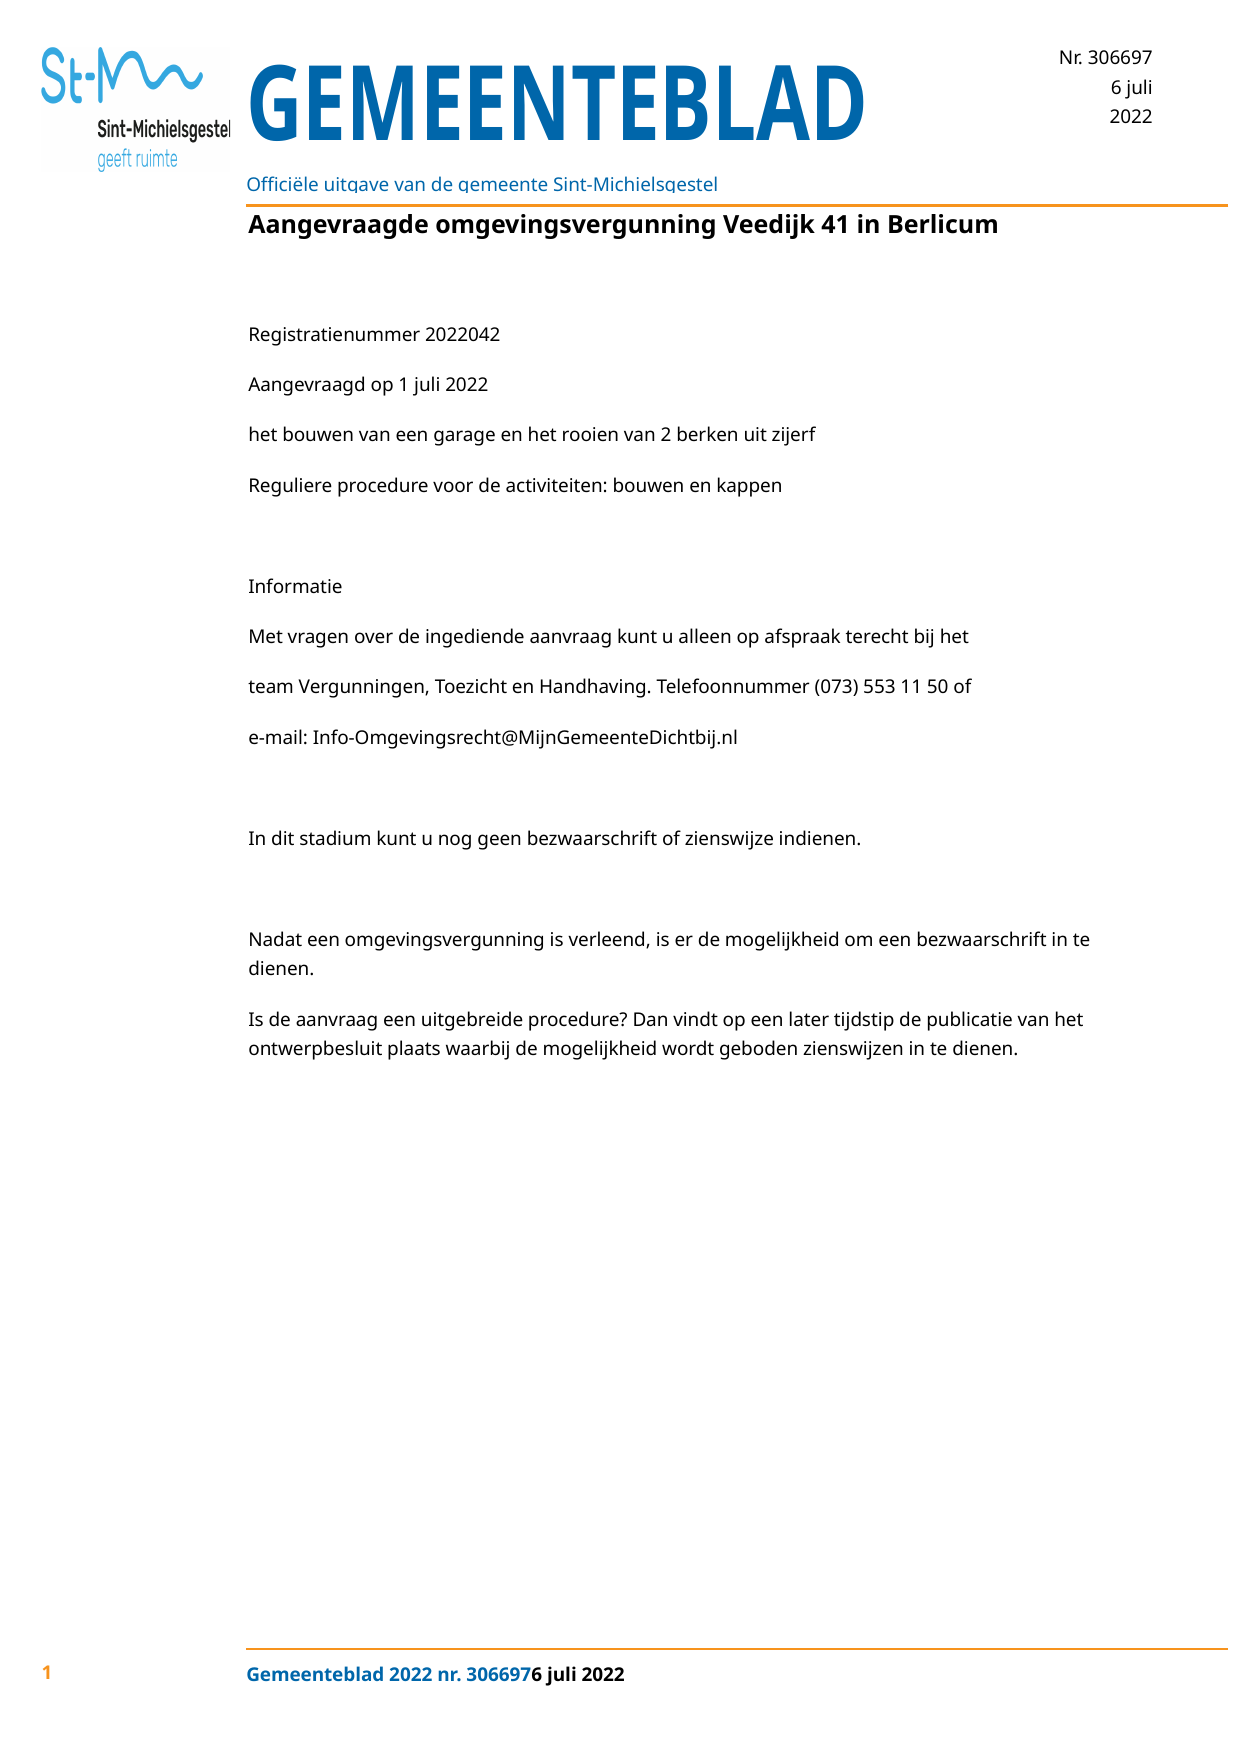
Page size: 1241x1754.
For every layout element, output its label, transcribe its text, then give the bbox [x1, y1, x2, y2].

text Aangevraagde omgevingsvergunning Veedijk 41 in Berlicum [248, 207, 1152, 241]
text Registratienummer 2022042 [248, 321, 1152, 346]
text In dit stadium kunt u nog geen bezwaarschrift of zienswijze indienen. [248, 825, 1152, 851]
text e-mail: Info-Omgevingsrecht@MijnGemeenteDichtbij.nl [248, 724, 1152, 750]
text Aangevraagd op 1 juli 2022 [248, 371, 1152, 397]
text Informatie [248, 573, 1152, 598]
text Met vragen over de ingediende aanvraag kunt u alleen op afspraak terecht bij het [248, 623, 1152, 649]
text team Vergunningen, Toezicht en Handhaving. Telefoonnummer (073) 553 11 50 of [248, 674, 1152, 699]
text Reguliere procedure voor de activiteiten: bouwen en kappen [248, 472, 1152, 498]
text Is de aanvraag een uitgebreide procedure? Dan vindt op een later tijdstip de publicatie van het ontwerpbesluit plaats waarbij de mogelijkheid wordt geboden zienswijzen in te dienen. [248, 1006, 1152, 1061]
text het bouwen van een garage en het rooien van 2 berken uit zijerf [248, 422, 1152, 447]
picture [41, 47, 231, 172]
text Nadat een omgevingsvergunning is verleend, is er de mogelijkheid om een bezwaarschrift in te dienen. [248, 926, 1152, 981]
